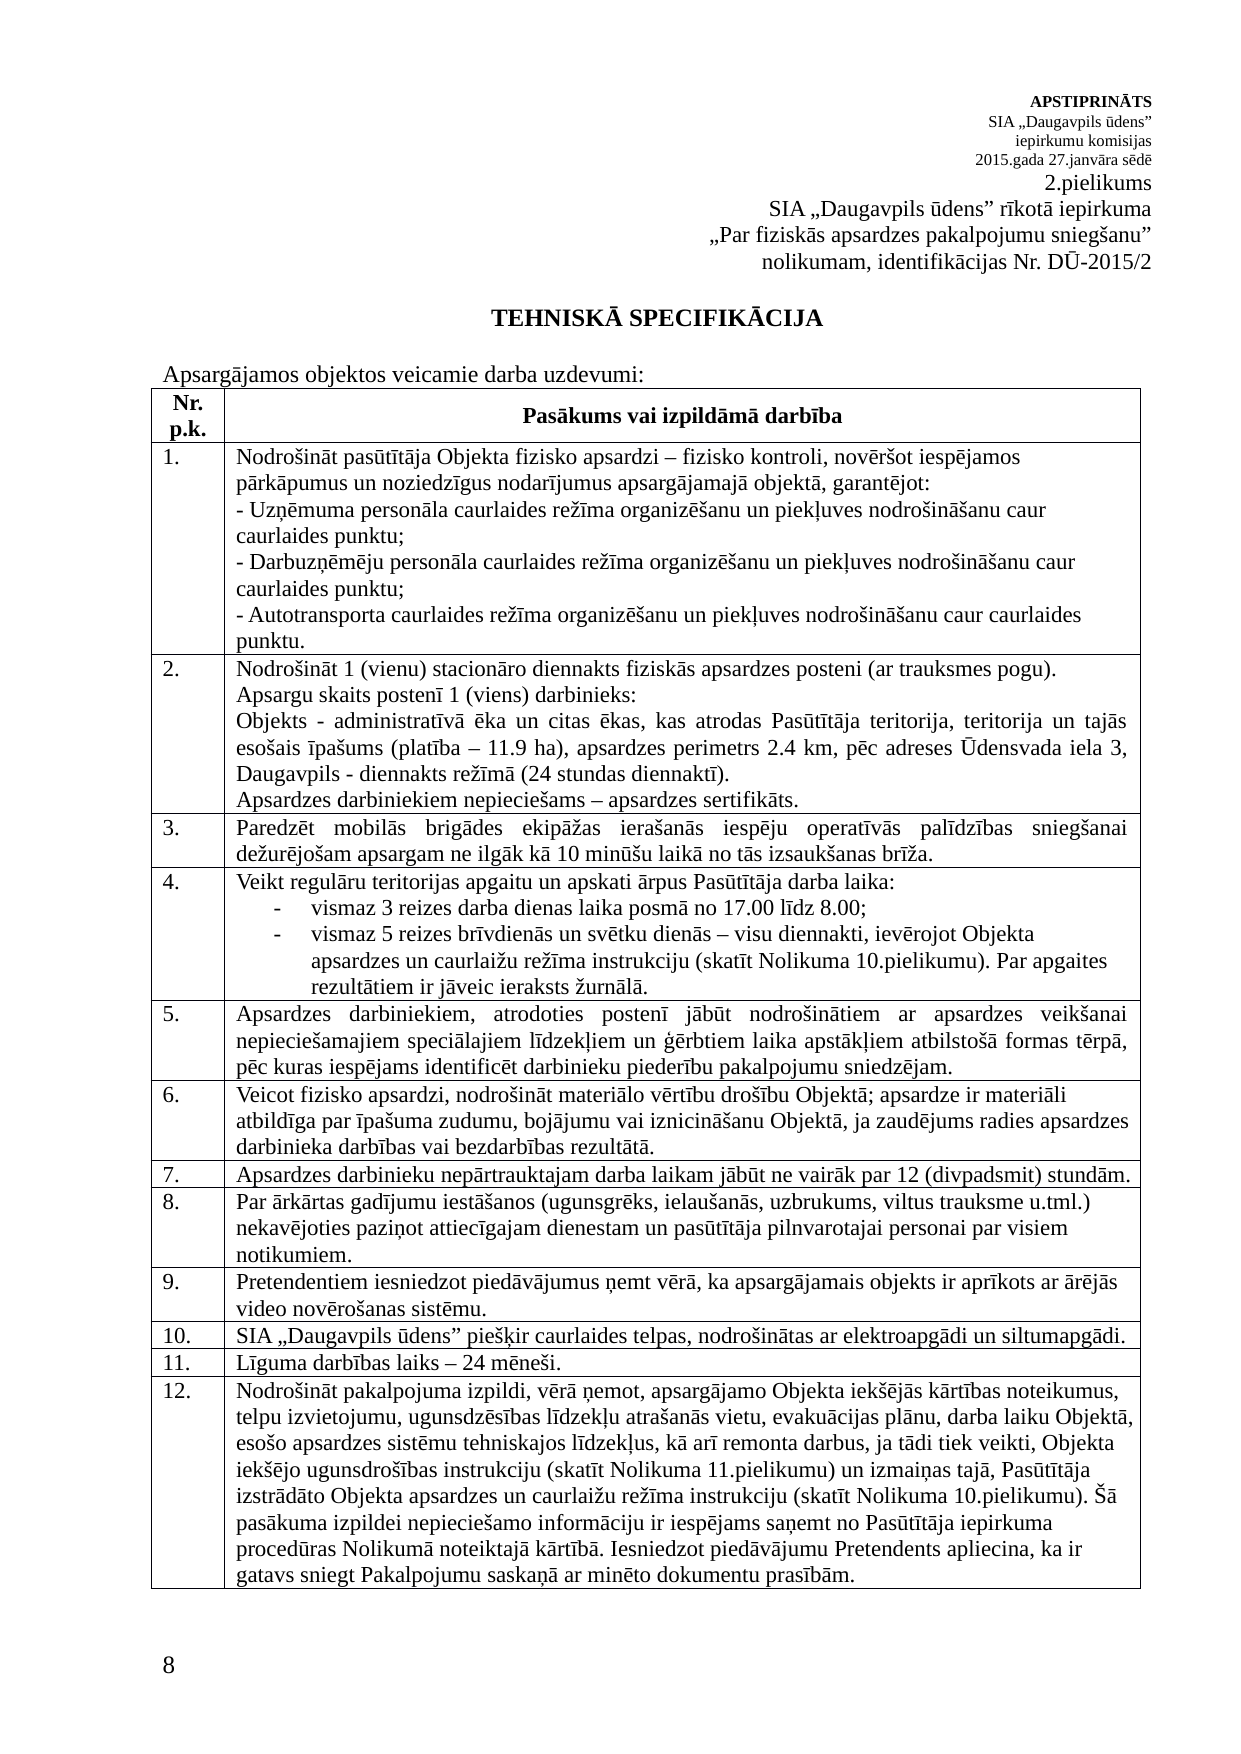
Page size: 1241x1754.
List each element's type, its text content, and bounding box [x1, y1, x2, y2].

table_cell Līguma darbības laiks – 24 mēneši. [225, 1349, 1140, 1376]
table_cell 2. [152, 655, 224, 813]
table_cell Nodrošināt 1 (vienu) stacionāro diennakts fiziskās apsardzes posteni (ar trauksmes pogu). Apsargu skaits postenī 1 (viens) darbinieks: Objekts - administratīvā ēka un citas ēkas, kas atrodas Pasūtītāja teritorija, teritorija un tajās esošais īpašums (platība – 11.9 ha), apsardzes perimetrs 2.4 km, pēc adreses Ūdensvada iela 3, Daugavpils - diennakts režīmā (24 stundas diennaktī). Apsardzes darbiniekiem nepieciešams – apsardzes sertifikāts. [225, 655, 1140, 813]
table_cell 10. [152, 1322, 224, 1348]
table_cell Paredzēt mobilās brigādes ekipāžas ierašanās iespēju operatīvās palīdzības sniegšanai dežurējošam apsargam ne ilgāk kā 10 minūšu laikā no tās izsaukšanas brīža. [225, 814, 1140, 867]
table_cell 1. [152, 443, 224, 654]
table_cell Apsardzes darbinieku nepārtrauktajam darba laikam jābūt ne vairāk par 12 (divpadsmit) stundām. [225, 1161, 1140, 1187]
table_cell 8. [152, 1188, 224, 1267]
table_cell Nodrošināt pasūtītāja Objekta fizisko apsardzi – fizisko kontroli, novēršot iespējamos pārkāpumus un noziedzīgus nodarījumus apsargājamajā objektā, garantējot: - Uzņēmuma personāla caurlaides režīma organizēšanu un piekļuves nodrošināšanu caur caurlaides punktu; - Darbuzņēmēju personāla caurlaides režīma organizēšanu un piekļuves nodrošināšanu caur caurlaides punktu; - Autotransporta caurlaides režīma organizēšanu un piekļuves nodrošināšanu caur caurlaides punktu. [225, 443, 1140, 654]
table_cell 12. [152, 1377, 224, 1588]
table_cell Par ārkārtas gadījumu iestāšanos (ugunsgrēks, ielaušanās, uzbrukums, viltus trauksme u.tml.) nekavējoties paziņot attiecīgajam dienestam un pasūtītāja pilnvarotajai personai par visiem notikumiem. [225, 1188, 1140, 1267]
table_cell Apsardzes darbiniekiem, atrodoties postenī jābūt nodrošinātiem ar apsardzes veikšanai nepieciešamajiem speciālajiem līdzekļiem un ģērbtiem laika apstākļiem atbilstošā formas tērpā, pēc kuras iespējams identificēt darbinieku piederību pakalpojumu sniedzējam. [225, 1001, 1140, 1079]
table_cell 11. [152, 1349, 224, 1376]
table_header Nr. p.k. [152, 389, 224, 442]
table_cell SIA „Daugavpils ūdens” piešķir caurlaides telpas, nodrošinātas ar elektroapgādi un siltumapgādi. [225, 1322, 1140, 1348]
text TEHNISKĀ SPECIFIKĀCIJA [162, 303, 1152, 332]
table_cell 9. [152, 1268, 224, 1321]
text Apsargājamos objektos veicamie darba uzdevumi: [162, 361, 1152, 388]
text 2.pielikums [162, 169, 1152, 195]
table_cell 5. [152, 1001, 224, 1079]
table_cell Pretendentiem iesniedzot piedāvājumus ņemt vērā, ka apsargājamais objekts ir aprīkots ar ārējās video novērošanas sistēmu. [225, 1268, 1140, 1321]
text „Par fiziskās apsardzes pakalpojumu sniegšanu” [162, 222, 1152, 248]
table_cell 6. [152, 1081, 224, 1160]
table_cell Nodrošināt pakalpojuma izpildi, vērā ņemot, apsargājamo Objekta iekšējās kārtības noteikumus, telpu izvietojumu, ugunsdzēsības līdzekļu atrašanās vietu, evakuācijas plānu, darba laiku Objektā, esošo apsardzes sistēmu tehniskajos līdzekļus, kā arī remonta darbus, ja tādi tiek veikti, Objekta iekšējo ugunsdrošības instrukciju (skatīt Nolikuma 11.pielikumu) un izmaiņas tajā, Pasūtītāja izstrādāto Objekta apsardzes un caurlaižu režīma instrukciju (skatīt Nolikuma 10.pielikumu). Šā pasākuma izpildei nepieciešamo informāciju ir iespējams saņemt no Pasūtītāja iepirkuma procedūras Nolikumā noteiktajā kārtībā. Iesniedzot piedāvājumu Pretendents apliecina, ka ir gatavs sniegt Pakalpojumu saskaņā ar minēto dokumentu prasībām. [225, 1377, 1140, 1588]
text SIA „Daugavpils ūdens” rīkotā iepirkuma [162, 195, 1152, 222]
table_cell Veicot fizisko apsardzi, nodrošināt materiālo vērtību drošību Objektā; apsardze ir materiāli atbildīga par īpašuma zudumu, bojājumu vai iznicināšanu Objektā, ja zaudējums radies apsardzes darbinieka darbības vai bezdarbības rezultātā. [225, 1081, 1140, 1160]
table_cell Veikt regulāru teritorijas apgaitu un apskati ārpus Pasūtītāja darba laika: vismaz 3 reizes darba dienas laika posmā no 17.00 līdz 8.00; vismaz 5 reizes brīvdienās un svētku dienās – visu diennakti, ievērojot Objekta apsardzes un caurlaižu režīma instrukciju (skatīt Nolikuma 10.pielikumu). Par apgaites rezultātiem ir jāveic ieraksts žurnālā. [225, 868, 1140, 999]
table_header Pasākums vai izpildāmā darbība [225, 389, 1140, 442]
table_cell 4. [152, 868, 224, 999]
text nolikumam, identifikācijas Nr. DŪ-2015/2 [162, 248, 1152, 274]
table_cell 7. [152, 1161, 224, 1187]
table_cell 3. [152, 814, 224, 867]
